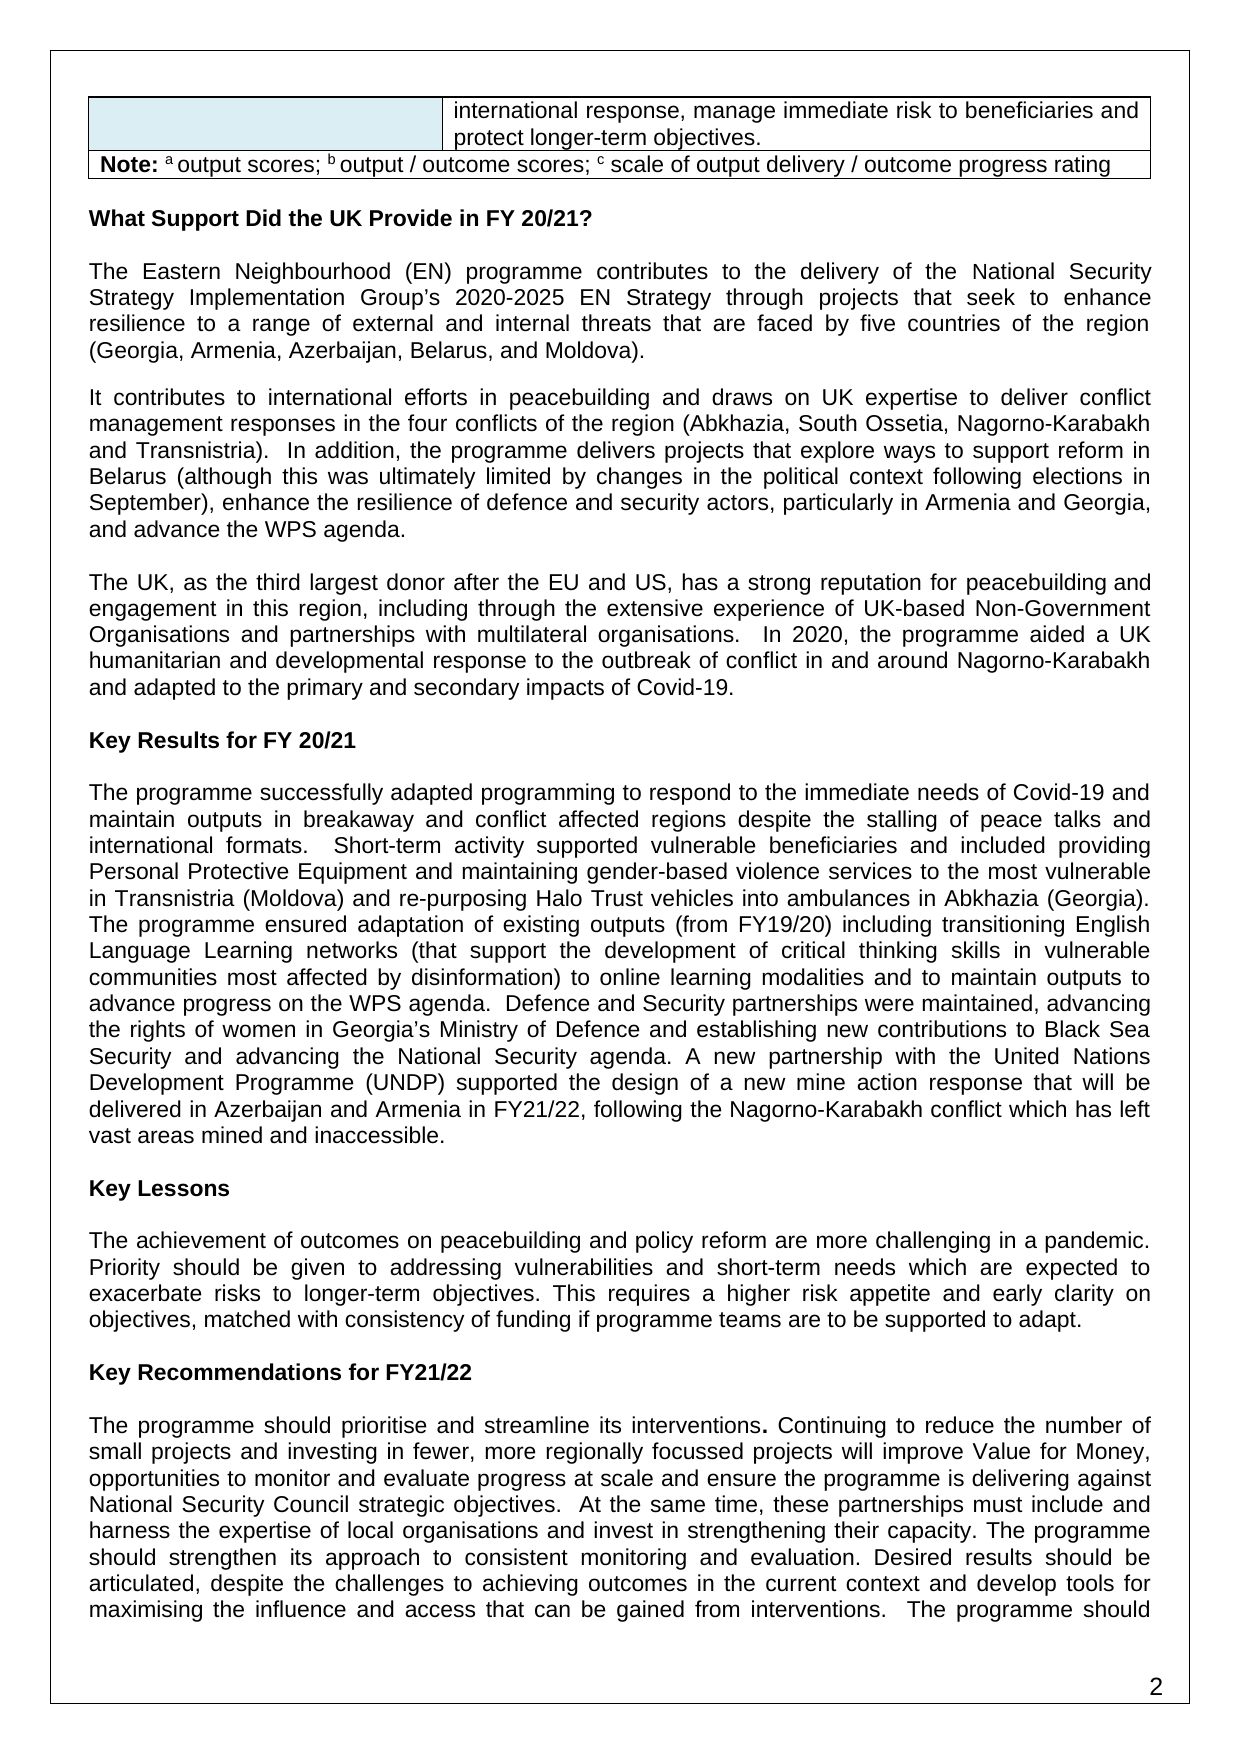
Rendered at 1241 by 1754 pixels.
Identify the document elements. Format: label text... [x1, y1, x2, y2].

table_cell [89, 98, 442, 150]
table_cell Note: a output scores; b output / outcome scores; c scale of output delivery / outcome progress rating [89, 151, 1150, 178]
text The programme successfully adapted programming to respond to the immediate needs of Covid-19 and maintain outputs in breakaway and conflict affected regions despite the stalling of peace talks and international formats. Short-term activity supported vulnerable beneficiaries and included providing Personal Protective Equipment and maintaining gender-based violence services to the most vulnerable in Transnistria (Moldova) and re-purposing Halo Trust vehicles into ambulances in Abkhazia (Georgia). The programme ensured adaptation of existing outputs (from FY19/20) including transitioning English Language Learning networks (that support the development of critical thinking skills in vulnerable communities most affected by disinformation) to online learning modalities and to maintain outputs to advance progress on the WPS agenda. Defence and Security partnerships were maintained, advancing the rights of women in Georgia’s Ministry of Defence and establishing new contributions to Black Sea Security and advancing the National Security agenda. A new partnership with the United Nations Development Programme (UNDP) supported the design of a new mine action response that will be delivered in Azerbaijan and Armenia in FY21/22, following the Nagorno-Karabakh conflict which has left vast areas mined and inaccessible. [89, 779, 1152, 1148]
text What Support Did the UK Provide in FY 20/21? [89, 205, 1152, 231]
text Key Results for FY 20/21 [89, 727, 1152, 753]
text The Eastern Neighbourhood (EN) programme contributes to the delivery of the National Security Strategy Implementation Group’s 2020-2025 EN Strategy through projects that seek to enhance resilience to a range of external and internal threats that are faced by five countries of the region (Georgia, Armenia, Azerbaijan, Belarus, and Moldova). [89, 258, 1152, 363]
table_cell international response, manage immediate risk to beneficiaries and protect longer-term objectives. [443, 98, 1150, 150]
text Key Lessons [89, 1174, 1152, 1201]
text The programme should prioritise and streamline its interventions. Continuing to reduce the number of small projects and investing in fewer, more regionally focussed projects will improve Value for Money, opportunities to monitor and evaluate progress at scale and ensure the programme is delivering against National Security Council strategic objectives. At the same time, these partnerships must include and harness the expertise of local organisations and invest in strengthening their capacity. The programme should strengthen its approach to consistent monitoring and evaluation. Desired results should be articulated, despite the challenges to achieving outcomes in the current context and develop tools for maximising the influence and access that can be gained from interventions. The programme should [89, 1412, 1152, 1623]
text The UK, as the third largest donor after the EU and US, has a strong reputation for peacebuilding and engagement in this region, including through the extensive experience of UK-based Non-Government Organisations and partnerships with multilateral organisations. In 2020, the programme aided a UK humanitarian and developmental response to the outbreak of conflict in and around Nagorno-Karabakh and adapted to the primary and secondary impacts of Covid-19. [89, 568, 1152, 700]
text Key Recommendations for FY21/22 [89, 1359, 1152, 1385]
text It contributes to international efforts in peacebuilding and draws on UK expertise to deliver conflict management responses in the four conflicts of the region (Abkhazia, South Ossetia, Nagorno-Karabakh and Transnistria). In addition, the programme delivers projects that explore ways to support reform in Belarus (although this was ultimately limited by changes in the political context following elections in September), enhance the resilience of defence and security actors, particularly in Armenia and Georgia, and advance the WPS agenda. [89, 384, 1152, 542]
text The achievement of outcomes on peacebuilding and policy reform are more challenging in a pandemic. Priority should be given to addressing vulnerabilities and short-term needs which are expected to exacerbate risks to longer-term objectives. This requires a higher risk appetite and early clarity on objectives, matched with consistency of funding if programme teams are to be supported to adapt. [89, 1227, 1152, 1333]
